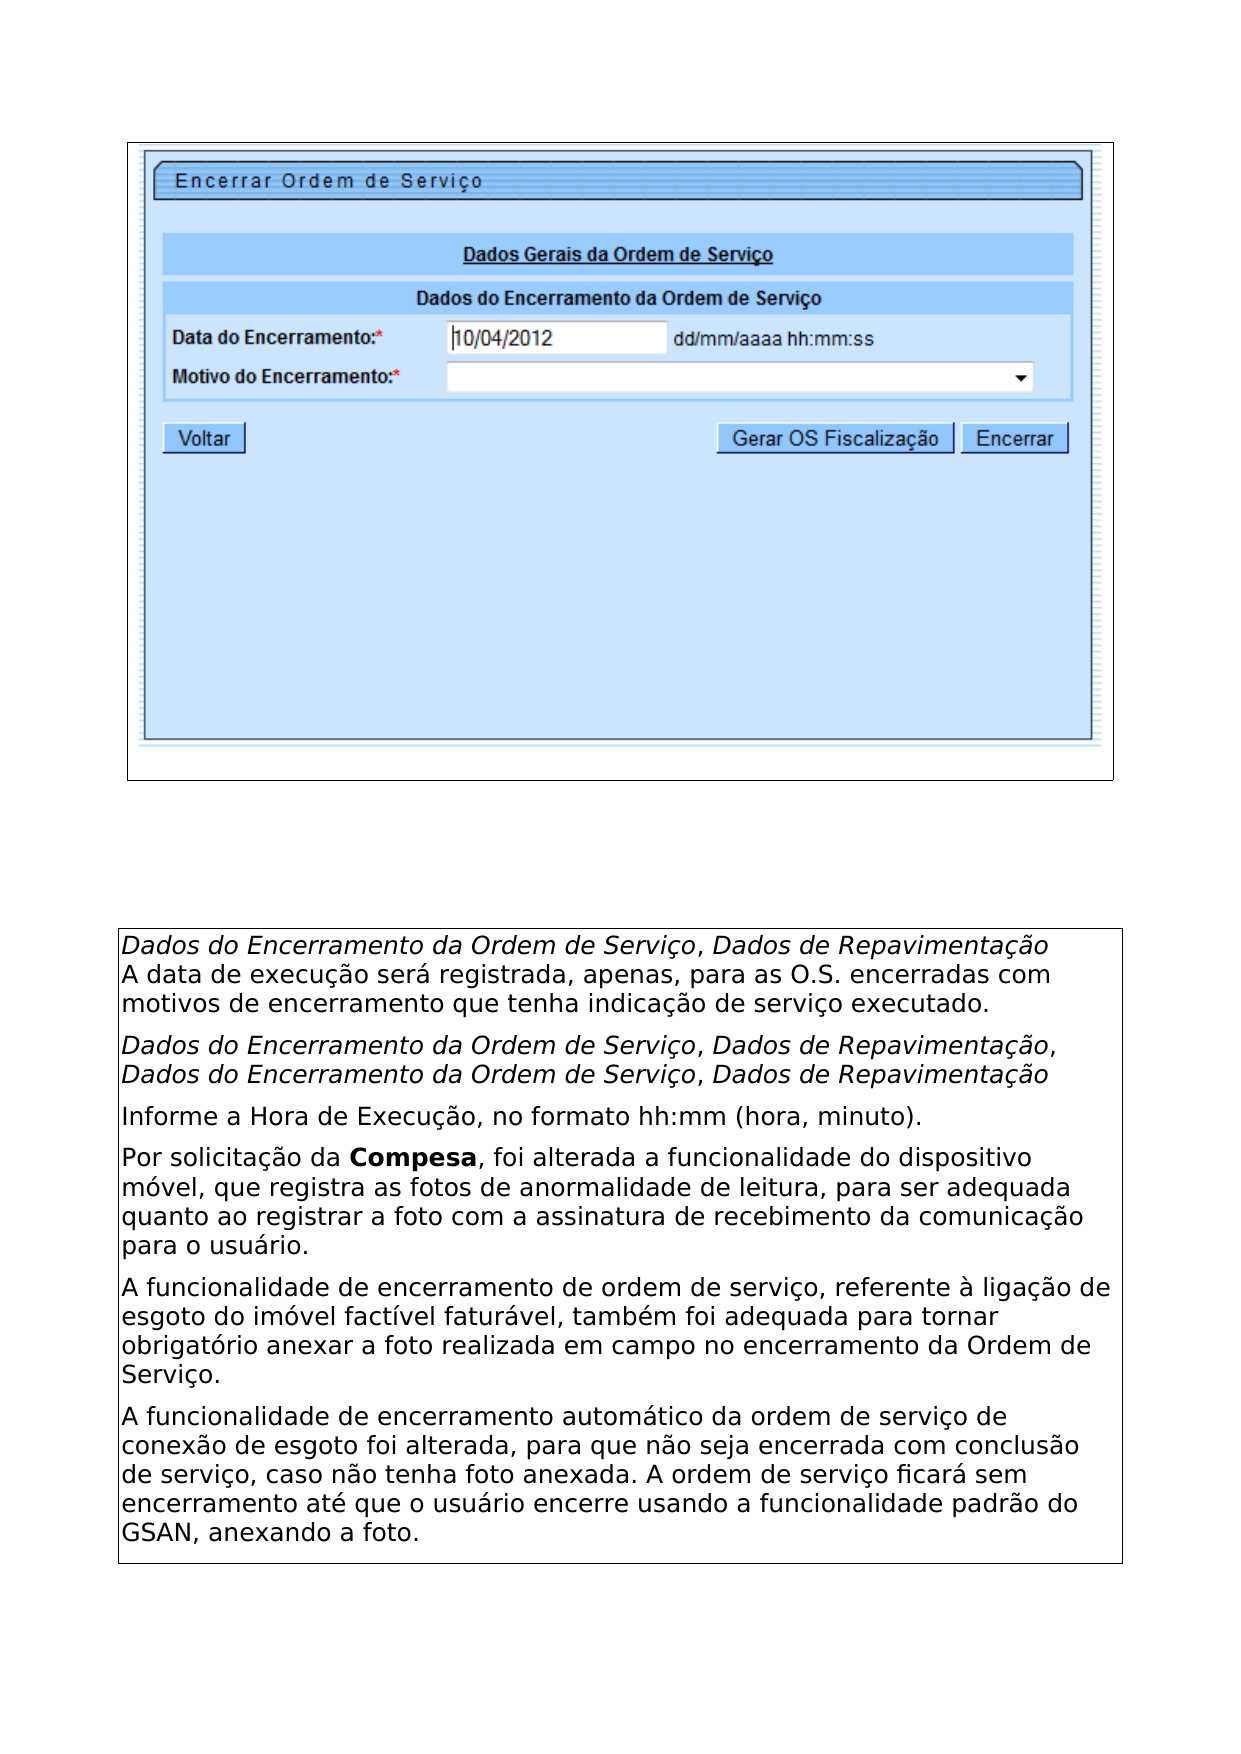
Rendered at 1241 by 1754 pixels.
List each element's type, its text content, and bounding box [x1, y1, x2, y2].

picture [138, 144, 1102, 748]
table_header Dados do Encerramento da Ordem de Serviço, Dados de Repavimentação A data de execução será registrada, apenas, para as O.S. encerradas com motivos de encerramento que tenha indicação de serviço executado. Dados do Encerramento da Ordem de Serviço, Dados de Repavimentação, Dados do Encerramento da Ordem de Serviço, Dados de Repavimentação Informe a Hora de Execução, no formato hh:mm (hora, minuto). Por solicitação da Compesa, foi alterada a funcionalidade do dispositivo móvel, que registra as fotos de anormalidade de leitura, para ser adequada quanto ao registrar a foto com a assinatura de recebimento da comunicação para o usuário. A funcionalidade de encerramento de ordem de serviço, referente à ligação de esgoto do imóvel factível faturável, também foi adequada para tornar obrigatório anexar a foto realizada em campo no encerramento da Ordem de Serviço. A funcionalidade de encerramento automático da ordem de serviço de conexão de esgoto foi alterada, para que não seja encerrada com conclusão de serviço, caso não tenha foto anexada. A ordem de serviço ficará sem encerramento até que o usuário encerre usando a funcionalidade padrão do GSAN, anexando a foto. [119, 929, 1122, 1563]
table_header [128, 143, 1113, 780]
